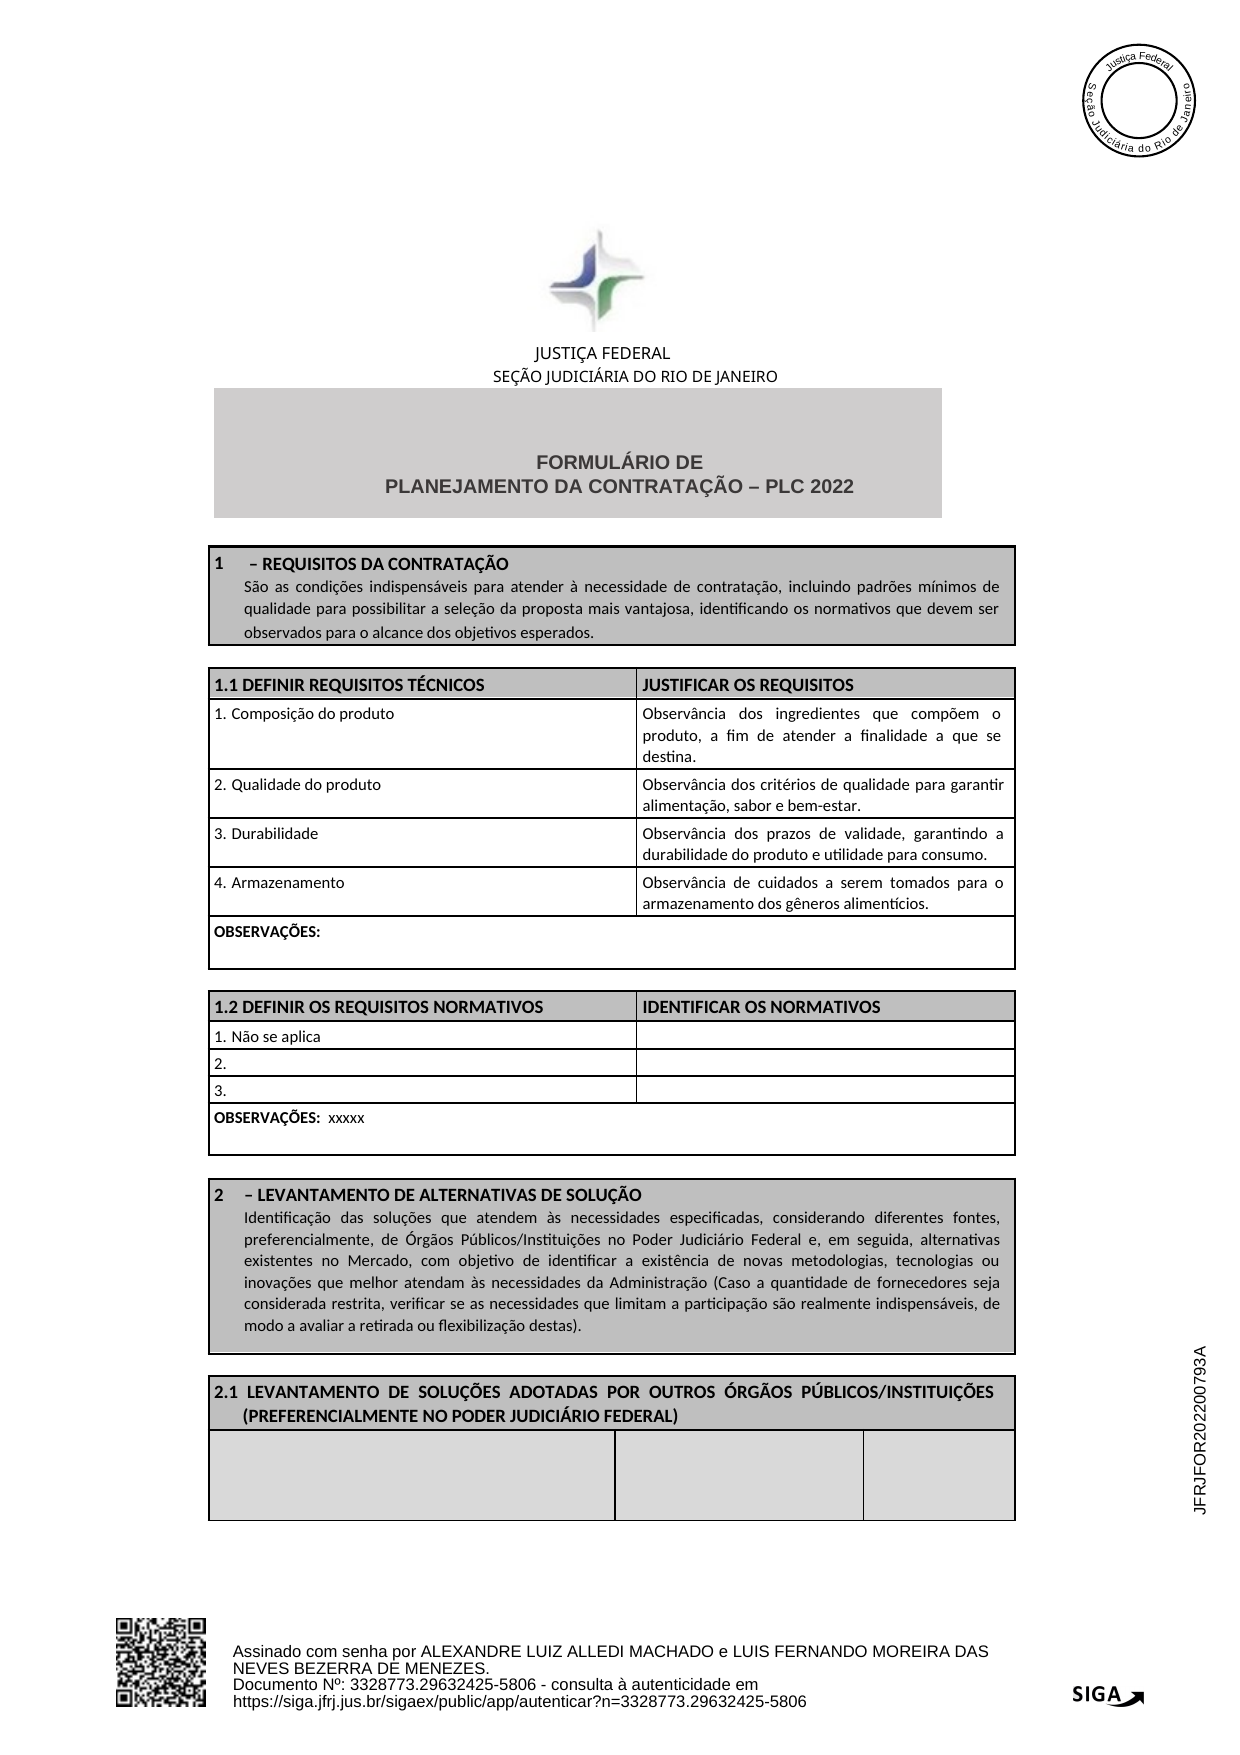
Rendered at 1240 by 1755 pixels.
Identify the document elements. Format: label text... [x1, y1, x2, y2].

text PLANEJAMENTO DA CONTRATAÇÃO – PLC 2022 [214, 475, 942, 498]
table_cell [636, 917, 1014, 968]
text JUSTIÇA FEDERAL [268, 342, 942, 364]
table_cell [637, 1050, 1014, 1075]
table_cell [636, 1104, 1014, 1154]
table_cell [616, 1431, 863, 1520]
table_cell 4. Armazenamento [210, 868, 636, 915]
table_header 1.2 DEFINIR OS REQUISITOS NORMATIVOS [210, 992, 636, 1020]
table_cell [637, 1022, 1014, 1048]
table_header – REQUISITOS DA CONTRATAÇÃO São as condições indispensáveis para atender à necessidade de contratação, incluindo padrões mínimos de qualidade para possibilitar a seleção da proposta mais vantajosa, identificando os normativos que devem ser observados para o alcance dos objetivos esperados. [244, 548, 1014, 644]
table_cell Observância dos critérios de qualidade para garantir alimentação, sabor e bem-estar. [637, 770, 1014, 817]
table_cell 3. Durabilidade [210, 819, 636, 866]
table_cell [210, 1431, 614, 1520]
table_cell OBSERVAÇÕES: [210, 917, 636, 968]
table_cell Observância dos prazos de validade, garantindo a durabilidade do produto e utilidade para consumo. [637, 819, 1014, 866]
table_cell 3. [210, 1077, 636, 1102]
table_cell 1. Não se aplica [210, 1022, 636, 1048]
table_header 1.1 DEFINIR REQUISITOS TÉCNICOS [210, 669, 636, 697]
table_cell 2. [210, 1050, 636, 1075]
subtitle SEÇÃO JUDICIÁRIA DO RIO DE JANEIRO [493, 366, 942, 387]
table_cell Observância dos ingredientes que compõem o produto, a fim de atender a finalidade a que se destina. [637, 700, 1014, 768]
table_cell Observância de cuidados a serem tomados para o armazenamento dos gêneros alimentícios. [637, 868, 1014, 915]
table_cell 2. Qualidade do produto [210, 770, 636, 817]
table_cell OBSERVAÇÕES: xxxxx [210, 1104, 636, 1154]
table_header 2 [210, 1180, 244, 1352]
text FORMULÁRIO DE [214, 451, 942, 474]
table_header JUSTIFICAR OS REQUISITOS [637, 669, 1014, 697]
table_header – LEVANTAMENTO DE ALTERNATIVAS DE SOLUÇÃO Identificação das soluções que atendem às necessidades especificadas, considerando diferentes fontes, preferencialmente, de Órgãos Públicos/Instituições no Poder Judiciário Federal e, em seguida, alternativas existentes no Mercado, com objetivo de identificar a existência de novas metodologias, tecnologias ou inovações que melhor atendam às necessidades da Administração (Caso a quantidade de fornecedores seja considerada restrita, verificar se as necessidades que limitam a participação são realmente indispensáveis, de modo a avaliar a retirada ou flexibilização destas). [244, 1180, 1014, 1352]
table_header 1 [210, 548, 244, 644]
table_header 2.1 LEVANTAMENTO DE SOLUÇÕES ADOTADAS POR OUTROS ÓRGÃOS PÚBLICOS/INSTITUIÇÕES (PREFERENCIALMENTE NO PODER JUDICIÁRIO FEDERAL) [210, 1377, 1014, 1429]
table_cell 1. Composição do produto [210, 700, 636, 768]
table_cell [637, 1077, 1014, 1102]
table_cell [864, 1431, 1014, 1520]
table_header IDENTIFICAR OS NORMATIVOS [637, 992, 1014, 1020]
